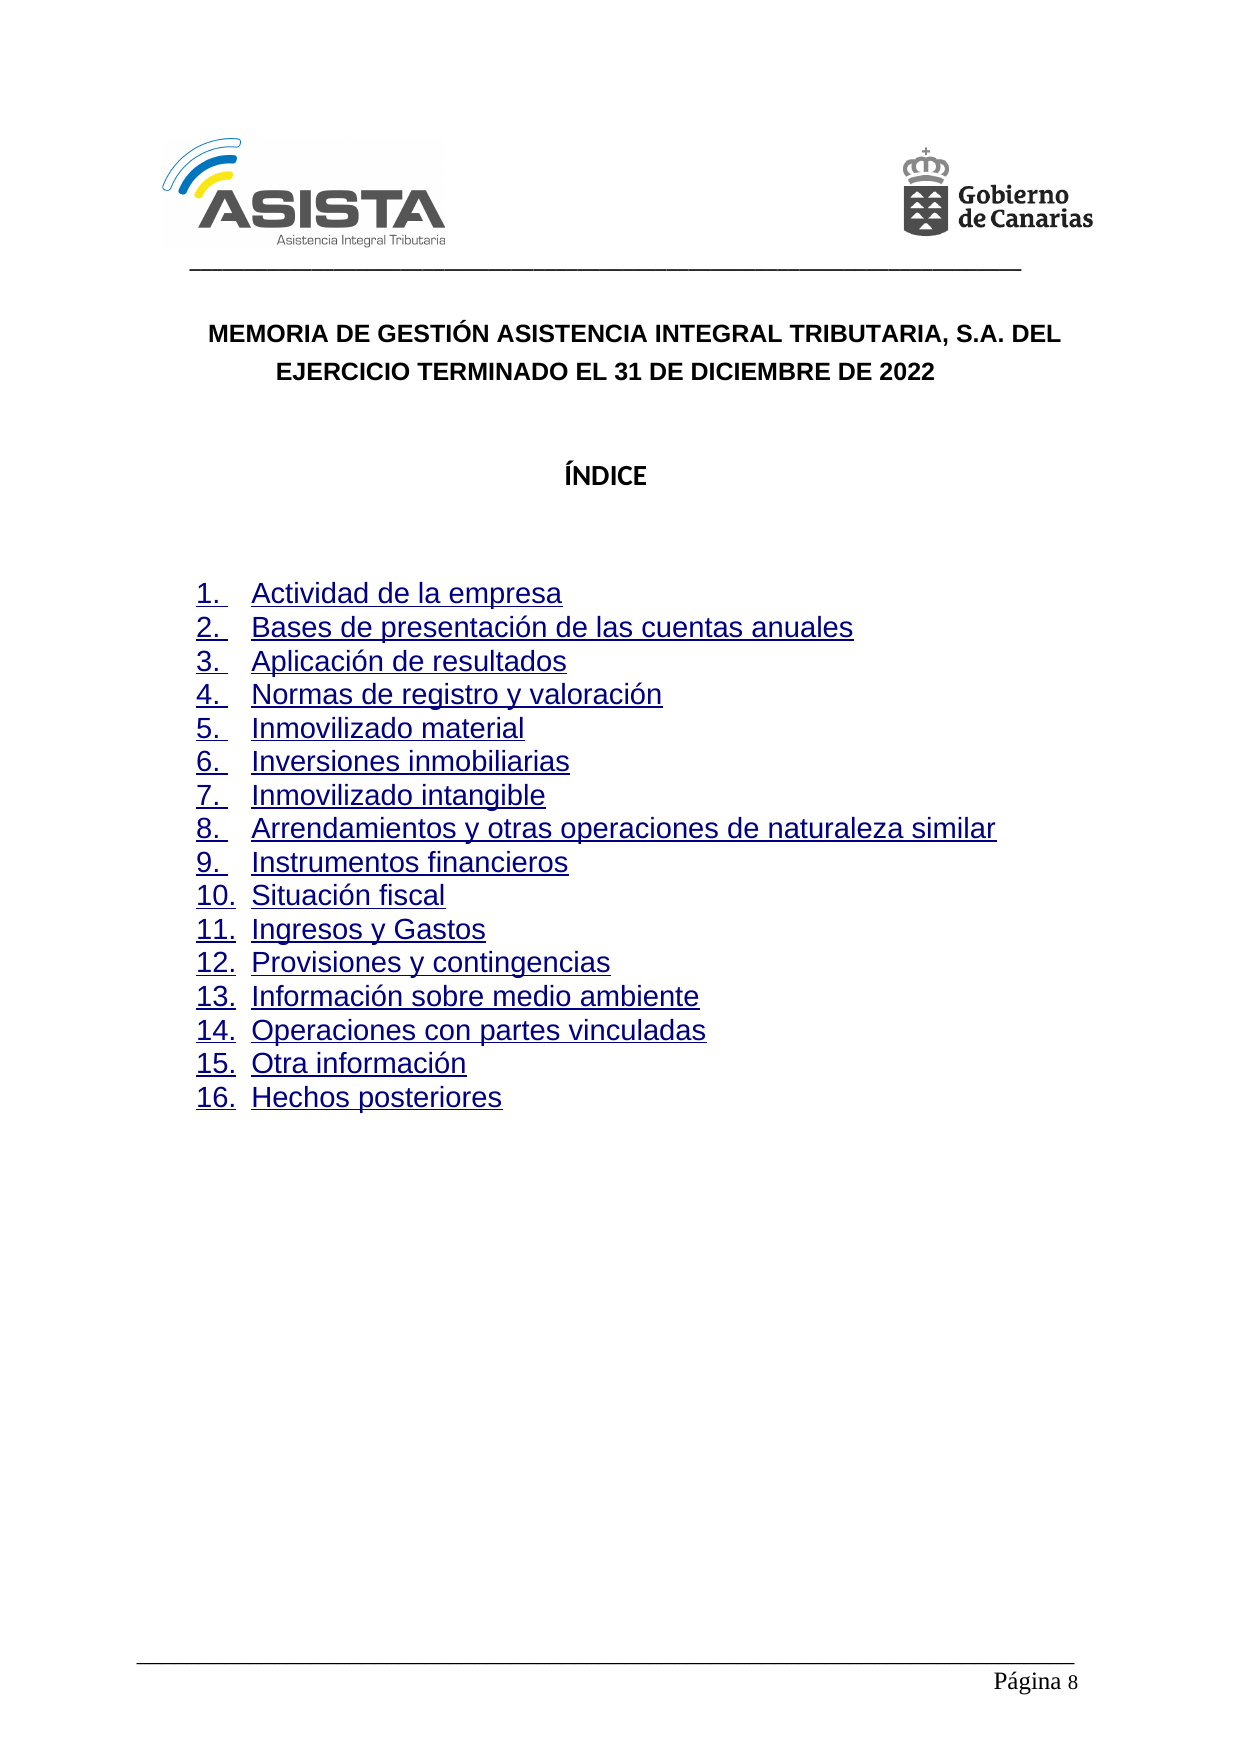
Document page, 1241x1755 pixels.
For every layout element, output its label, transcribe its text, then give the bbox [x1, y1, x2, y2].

table_cell Provisiones y contingencias [244, 946, 1022, 979]
table_cell 8. [189, 811, 244, 845]
table_cell Bases de presentación de las cuentas anuales [244, 610, 1022, 644]
table_cell Actividad de la empresa [244, 577, 1022, 610]
table_cell Información sobre medio ambiente [244, 979, 1022, 1013]
table_cell 9. [189, 845, 244, 878]
table_cell [189, 1113, 244, 1147]
table_cell 7. [189, 778, 244, 811]
table_header [244, 543, 1022, 577]
table_cell 14. [189, 1013, 244, 1046]
text ÍNDICE [133, 457, 1078, 492]
table_cell Aplicación de resultados [244, 644, 1022, 677]
table_cell 16. [189, 1080, 244, 1113]
table_cell Hechos posteriores [244, 1080, 1022, 1113]
table_cell Arrendamientos y otras operaciones de naturaleza similar [244, 811, 1022, 845]
table_cell Inmovilizado intangible [244, 778, 1022, 811]
table_cell 11. [189, 912, 244, 946]
table_cell 5. [189, 711, 244, 744]
table_cell 10. [189, 879, 244, 912]
table_cell 1. [189, 577, 244, 610]
table_cell Ingresos y Gastos [244, 912, 1022, 946]
text MEMORIA DE GESTIÓN ASISTENCIA INTEGRAL TRIBUTARIA, S.A. DEL EJERCICIO TERMINADO EL 31 DE DICIEMBRE DE 2022 [133, 310, 1078, 385]
table_cell 13. [189, 979, 244, 1013]
table_cell Inmovilizado material [244, 711, 1022, 744]
table_cell Instrumentos financieros [244, 845, 1022, 878]
table_cell 2. [189, 610, 244, 644]
table_cell 4. [189, 677, 244, 711]
table_cell 3. [189, 644, 244, 677]
table_cell 15. [189, 1046, 244, 1080]
table_cell Operaciones con partes vinculadas [244, 1013, 1022, 1046]
table_cell 12. [189, 946, 244, 979]
table_cell Otra información [244, 1046, 1022, 1080]
table_cell Situación fiscal [244, 879, 1022, 912]
table_header [189, 543, 244, 577]
table_cell [244, 1113, 1022, 1147]
table_cell Normas de registro y valoración [244, 677, 1022, 711]
table_cell 6. [189, 744, 244, 778]
table_cell Inversiones inmobiliarias [244, 744, 1022, 778]
